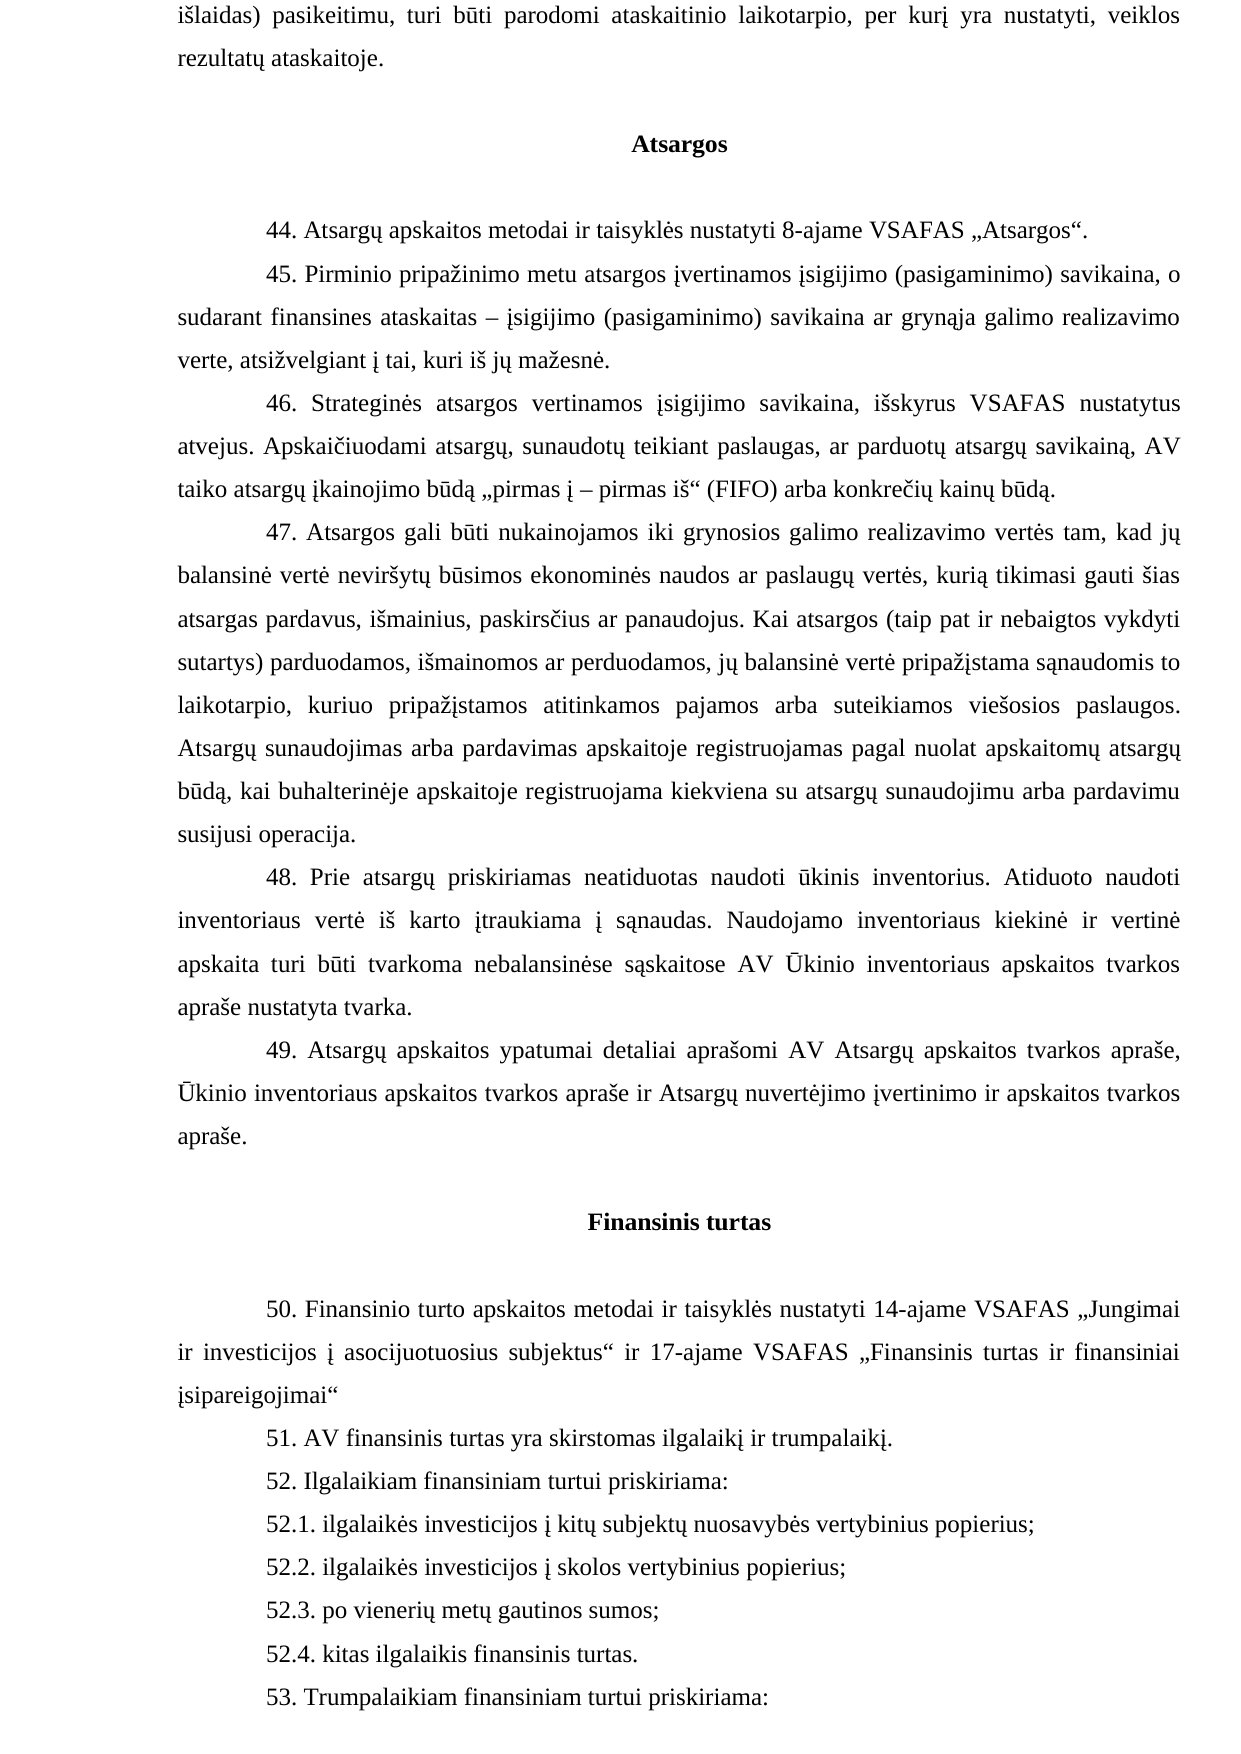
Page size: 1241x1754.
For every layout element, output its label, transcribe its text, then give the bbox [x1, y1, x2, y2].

text išlaidas) pasikeitimu, turi būti parodomi ataskaitinio laikotarpio, per kurį yra nustatyti, veiklos rezultatų ataskaitoje. [177, 0, 1181, 72]
text 49. Atsargų apskaitos ypatumai detaliai aprašomi AV Atsargų apskaitos tvarkos apraše, Ūkinio inventoriaus apskaitos tvarkos apraše ir Atsargų nuvertėjimo įvertinimo ir apskaitos tvarkos apraše. [177, 1035, 1181, 1150]
text 52.3. po vienerių metų gautinos sumos; [177, 1596, 1181, 1624]
text 45. Pirminio pripažinimo metu atsargos įvertinamos įsigijimo (pasigaminimo) savikaina, o sudarant finansines ataskaitas – įsigijimo (pasigaminimo) savikaina ar grynąja galimo realizavimo verte, atsižvelgiant į tai, kuri iš jų mažesnė. [177, 259, 1181, 374]
text 48. Prie atsargų priskiriamas neatiduotas naudoti ūkinis inventorius. Atiduoto naudoti inventoriaus vertė iš karto įtraukiama į sąnaudas. Naudojamo inventoriaus kiekinė ir vertinė apskaita turi būti tvarkoma nebalansinėse sąskaitose AV Ūkinio inventoriaus apskaitos tvarkos apraše nustatyta tvarka. [177, 862, 1181, 1021]
text 47. Atsargos gali būti nukainojamos iki grynosios galimo realizavimo vertės tam, kad jų balansinė vertė neviršytų būsimos ekonominės naudos ar paslaugų vertės, kurią tikimasi gauti šias atsargas pardavus, išmainius, paskirsčius ar panaudojus. Kai atsargos (taip pat ir nebaigtos vykdyti sutartys) parduodamos, išmainomos ar perduodamos, jų balansinė vertė pripažįstama sąnaudomis to laikotarpio, kuriuo pripažįstamos atitinkamos pajamos arba suteikiamos viešosios paslaugos. Atsargų sunaudojimas arba pardavimas apskaitoje registruojamas pagal nuolat apskaitomų atsargų būdą, kai buhalterinėje apskaitoje registruojama kiekviena su atsargų sunaudojimu arba pardavimu susijusi operacija. [177, 517, 1181, 848]
text 46. Strateginės atsargos vertinamos įsigijimo savikaina, išskyrus VSAFAS nustatytus atvejus. Apskaičiuodami atsargų, sunaudotų teikiant paslaugas, ar parduotų atsargų savikainą, AV taiko atsargų įkainojimo būdą „pirmas į – pirmas iš“ (FIFO) arba konkrečių kainų būdą. [177, 388, 1181, 503]
text 50. Finansinio turto apskaitos metodai ir taisyklės nustatyti 14-ajame VSAFAS „Jungimai ir investicijos į asocijuotuosius subjektus“ ir 17-ajame VSAFAS „Finansinis turtas ir finansiniai įsipareigojimai“ [177, 1294, 1181, 1409]
text 44. Atsargų apskaitos metodai ir taisyklės nustatyti 8-ajame VSAFAS „Atsargos“. [177, 216, 1181, 244]
text Finansinis turtas [177, 1207, 1181, 1236]
text 53. Trumpalaikiam finansiniam turtui priskiriama: [177, 1682, 1181, 1711]
text 52.4. kitas ilgalaikis finansinis turtas. [177, 1639, 1181, 1667]
text 52.1. ilgalaikės investicijos į kitų subjektų nuosavybės vertybinius popierius; [177, 1509, 1181, 1538]
text 52.2. ilgalaikės investicijos į skolos vertybinius popierius; [177, 1552, 1181, 1581]
text Atsargos [177, 129, 1181, 158]
text 52. Ilgalaikiam finansiniam turtui priskiriama: [177, 1466, 1181, 1495]
text 51. AV finansinis turtas yra skirstomas ilgalaikį ir trumpalaikį. [177, 1423, 1181, 1452]
